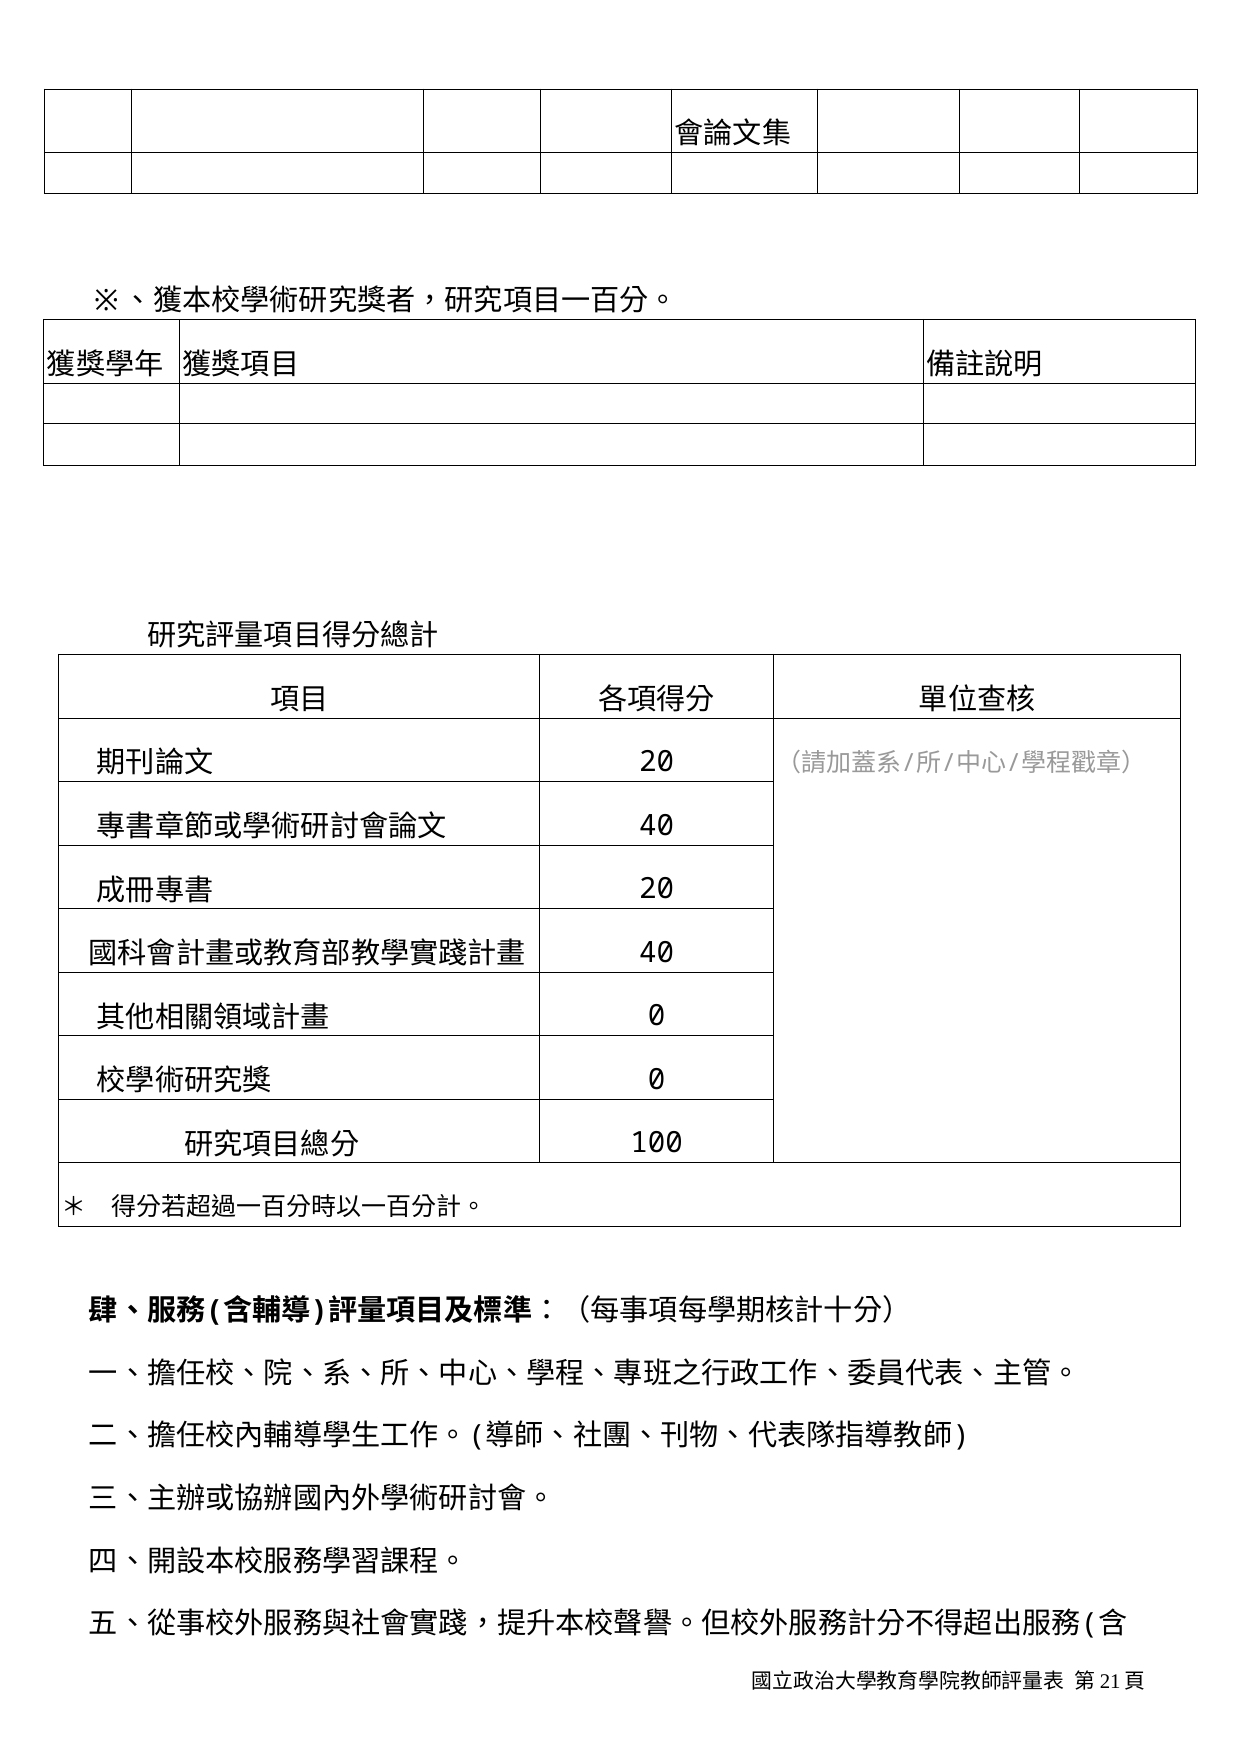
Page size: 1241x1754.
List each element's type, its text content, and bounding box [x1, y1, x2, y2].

table_cell 國科會計畫或教育部教學實踐計畫 [59, 909, 539, 972]
table_cell [45, 153, 131, 193]
table_cell [818, 153, 959, 193]
table_cell 期刊論文 [59, 719, 539, 781]
table_header 各項得分 [540, 655, 773, 717]
table_cell [180, 384, 923, 423]
text 一、擔任校、院、系、所、中心、學程、專班之行政工作、委員代表、主管。 [89, 1329, 1152, 1392]
table_cell 校學術研究獎 [59, 1036, 539, 1099]
table_cell [924, 384, 1195, 423]
table_cell [541, 90, 671, 152]
table_header 單位查核 [774, 655, 1180, 717]
table_cell 0 [540, 973, 773, 1035]
table_cell [541, 153, 671, 193]
table_cell 其他相關領域計畫 [59, 973, 539, 1035]
table_cell （請加蓋系/所/中心/學程戳章） [774, 719, 1180, 1162]
text 二、擔任校內輔導學生工作。(導師、社團、刊物、代表隊指導教師) [89, 1392, 1152, 1454]
table_cell [44, 424, 179, 465]
table_cell [1080, 153, 1197, 193]
table_cell 20 [540, 846, 773, 908]
table_cell 研究項目總分 [59, 1100, 539, 1162]
table_cell 成冊專書 [59, 846, 539, 908]
table_header 項目 [59, 655, 539, 717]
text 研究評量項目得分總計 [89, 591, 1152, 654]
table_cell [45, 90, 131, 152]
table_cell [132, 153, 423, 193]
table_cell [1080, 90, 1197, 152]
text 四、開設本校服務學習課程。 [89, 1517, 1152, 1579]
table_header 備註說明 [924, 320, 1195, 382]
table_cell [132, 90, 423, 152]
table_cell [924, 424, 1195, 465]
table_cell [960, 90, 1079, 152]
text 三、主辦或協辦國內外學術研討會。 [89, 1454, 1152, 1517]
table_cell [424, 153, 540, 193]
table_cell [672, 153, 817, 193]
table_cell 會論文集 [672, 90, 817, 152]
text ※、獲本校學術研究獎者，研究項目一百分。 [89, 256, 1152, 319]
table_cell [180, 424, 923, 465]
table_cell 0 [540, 1036, 773, 1099]
table_cell [960, 153, 1079, 193]
table_cell [424, 90, 540, 152]
table_cell 40 [540, 782, 773, 844]
table_cell [818, 90, 959, 152]
table_cell 100 [540, 1100, 773, 1162]
table_header 獲獎項目 [180, 320, 923, 382]
text 五、從事校外服務與社會實踐，提升本校聲譽。但校外服務計分不得超出服務(含 [89, 1579, 1152, 1642]
table_cell 20 [540, 719, 773, 781]
table_header 獲獎學年 [44, 320, 179, 382]
table_cell 40 [540, 909, 773, 972]
text 肆、服務(含輔導)評量項目及標準：（每事項每學期核計十分） [89, 1267, 1152, 1329]
table_cell [44, 384, 179, 423]
table_cell 專書章節或學術研討會論文 [59, 782, 539, 844]
table_cell ＊ 得分若超過一百分時以一百分計。 [59, 1163, 1180, 1226]
